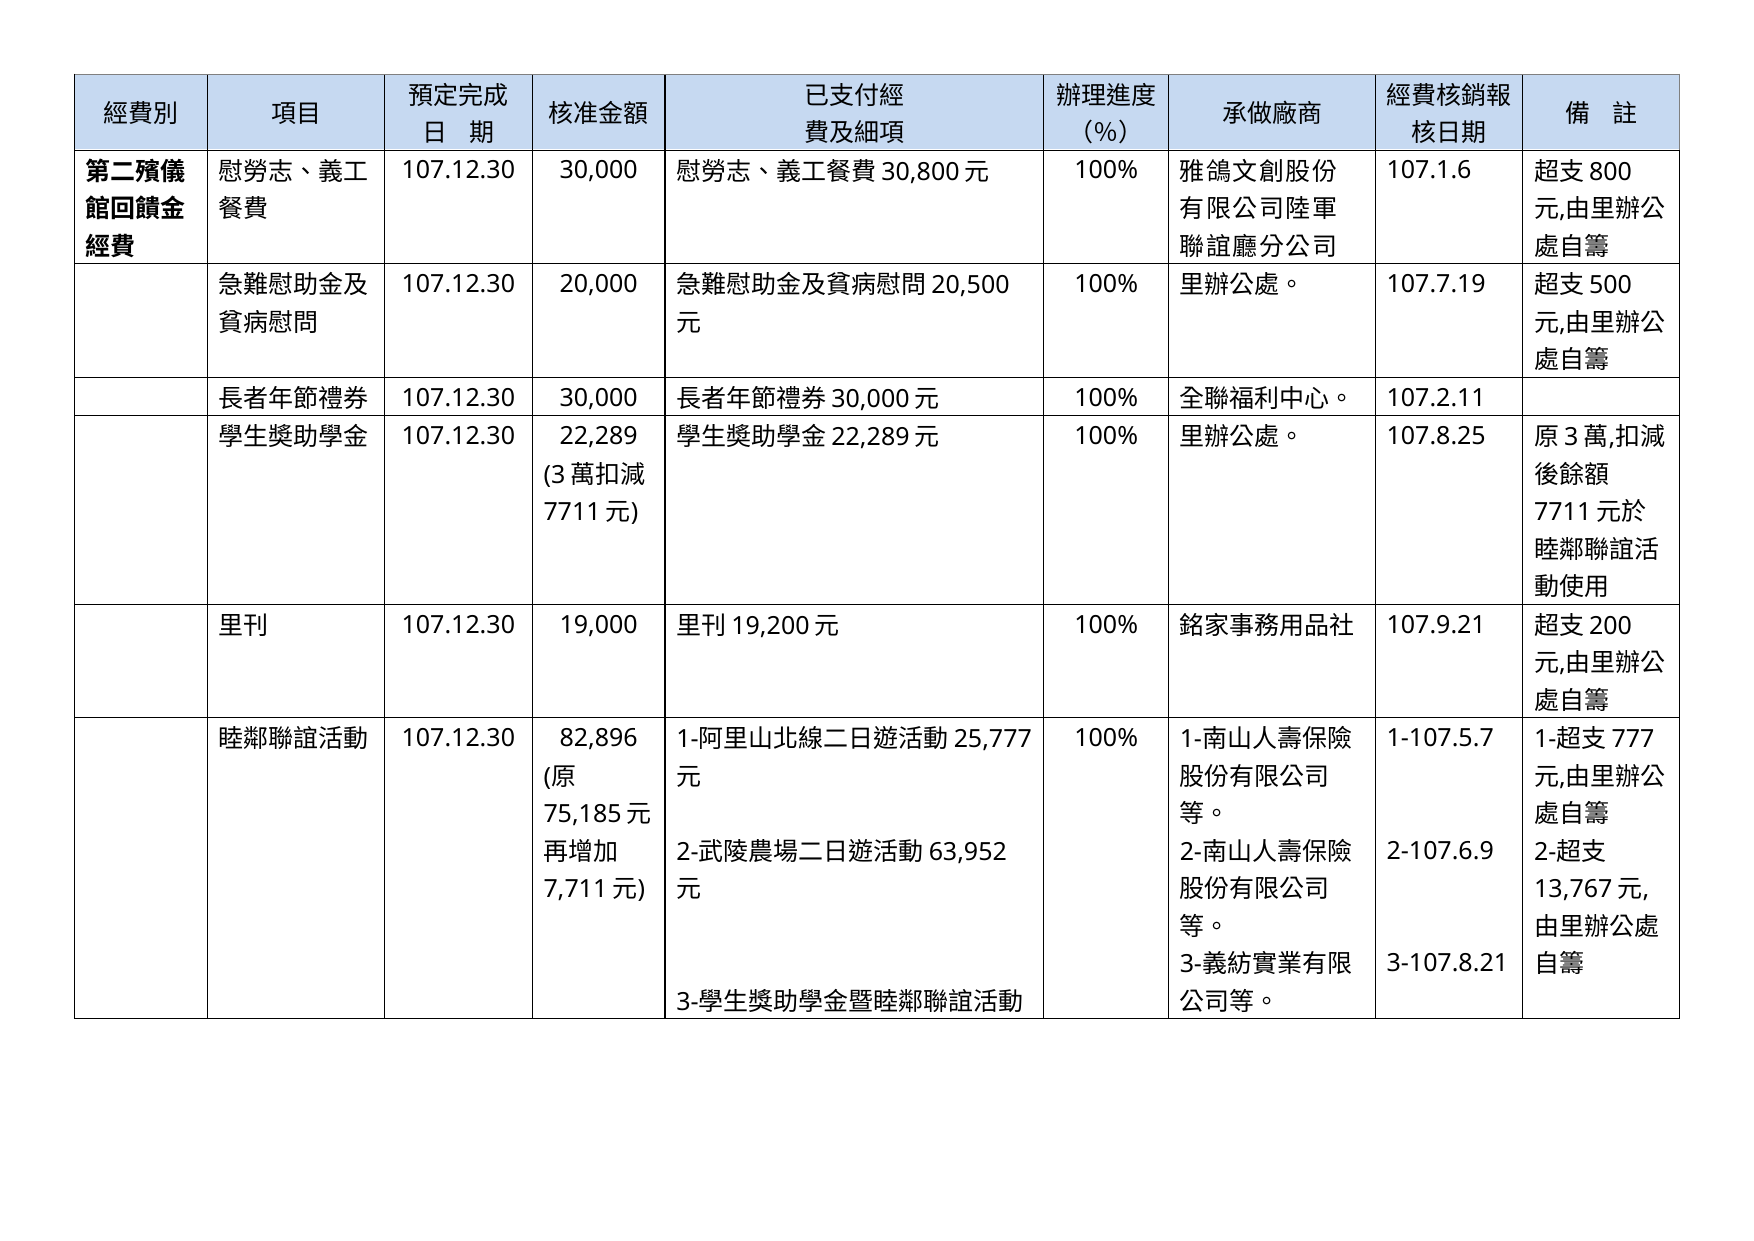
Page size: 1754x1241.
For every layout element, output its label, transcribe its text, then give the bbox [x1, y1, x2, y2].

table_cell 第二殯儀館回饋金經費 [75, 151, 207, 263]
table_cell 100% [1044, 378, 1168, 415]
table_cell 107.12.30 [385, 416, 532, 604]
table_cell 107.2.11 [1376, 378, 1522, 415]
table_cell 100% [1044, 718, 1168, 1018]
table_cell 經費別 [75, 75, 207, 149]
table_cell 100% [1044, 264, 1168, 377]
table_cell 已支付經 費及細項 [666, 75, 1043, 149]
table_cell 107.12.30 [385, 151, 532, 263]
table_cell 里刊19,200元 [666, 605, 1043, 717]
table_cell 82,896 (原75,185元再增加7,711元) [533, 718, 664, 1018]
table_cell 急難慰助金及貧病慰問20,500元 [666, 264, 1043, 377]
table_cell 107.9.21 [1376, 605, 1522, 717]
table_cell [75, 264, 207, 377]
table_cell 慰勞志、義工餐費30,800元 [666, 151, 1043, 263]
table_cell 核准金額 [533, 75, 664, 149]
table_cell 1-南山人壽保險股份有限公司等。 2-南山人壽保險股份有限公司等。 3-義紡實業有限公司等。 [1169, 718, 1375, 1018]
table_cell 備 註 [1523, 75, 1679, 149]
table_cell 雅鴿文創股份有限公司陸軍聯誼廳分公司 [1169, 151, 1375, 263]
table_cell 1-107.5.7 2-107.6.9 3-107.8.21 [1376, 718, 1522, 1018]
table_cell 長者年節禮券30,000元 [666, 378, 1043, 415]
table_cell 107.12.30 [385, 718, 532, 1018]
table_cell 107.8.25 [1376, 416, 1522, 604]
table_cell 全聯福利中心。 [1169, 378, 1375, 415]
table_cell 1-阿里山北線二日遊活動25,777元 2-武陵農場二日遊活動63,952元 3-學生獎助學金暨睦鄰聯誼活動 [666, 718, 1043, 1018]
table_cell 原3萬,扣減後餘額7711元於睦鄰聯誼活動使用 [1523, 416, 1679, 604]
table_cell 19,000 [533, 605, 664, 717]
table_cell 107.12.30 [385, 378, 532, 415]
table_cell 里辦公處。 [1169, 416, 1375, 604]
table_cell 長者年節禮券 [208, 378, 384, 415]
table_cell [1523, 378, 1679, 415]
table_cell 100% [1044, 151, 1168, 263]
table_cell 107.12.30 [385, 605, 532, 717]
table_cell 學生奬助學金 [208, 416, 384, 604]
table_cell 超支500元,由里辦公處自籌 [1523, 264, 1679, 377]
table_cell 107.7.19 [1376, 264, 1522, 377]
table_cell 107.12.30 [385, 264, 532, 377]
table_cell 30,000 [533, 378, 664, 415]
table_cell [75, 416, 207, 604]
table_cell [75, 605, 207, 717]
table_cell 1-超支777元,由里辦公處自籌 2-超支13,767元,由里辦公處自籌 [1523, 718, 1679, 1018]
table_cell 辦理進度（％） [1044, 75, 1168, 149]
table_cell 20,000 [533, 264, 664, 377]
table_cell 30,000 [533, 151, 664, 263]
table_cell 銘家事務用品社 [1169, 605, 1375, 717]
table_cell 預定完成 日 期 [385, 75, 532, 149]
table_cell 急難慰助金及貧病慰問 [208, 264, 384, 377]
table_cell 100% [1044, 605, 1168, 717]
table_cell 超支800元,由里辦公處自籌 [1523, 151, 1679, 263]
table_cell [75, 718, 207, 1018]
table_cell 項目 [208, 75, 384, 149]
table_cell 100% [1044, 416, 1168, 604]
table_cell 22,289 (3萬扣減7711元) [533, 416, 664, 604]
table_cell 經費核銷報核日期 [1376, 75, 1522, 149]
table_cell 里刊 [208, 605, 384, 717]
table_cell 里辦公處。 [1169, 264, 1375, 377]
table_cell 學生奬助學金22,289元 [666, 416, 1043, 604]
table_cell 107.1.6 [1376, 151, 1522, 263]
table_cell [75, 378, 207, 415]
table_cell 睦鄰聯誼活動 [208, 718, 384, 1018]
table_cell 超支200元,由里辦公處自籌 [1523, 605, 1679, 717]
table_cell 慰勞志、義工餐費 [208, 151, 384, 263]
table_cell 承做廠商 [1169, 75, 1375, 149]
